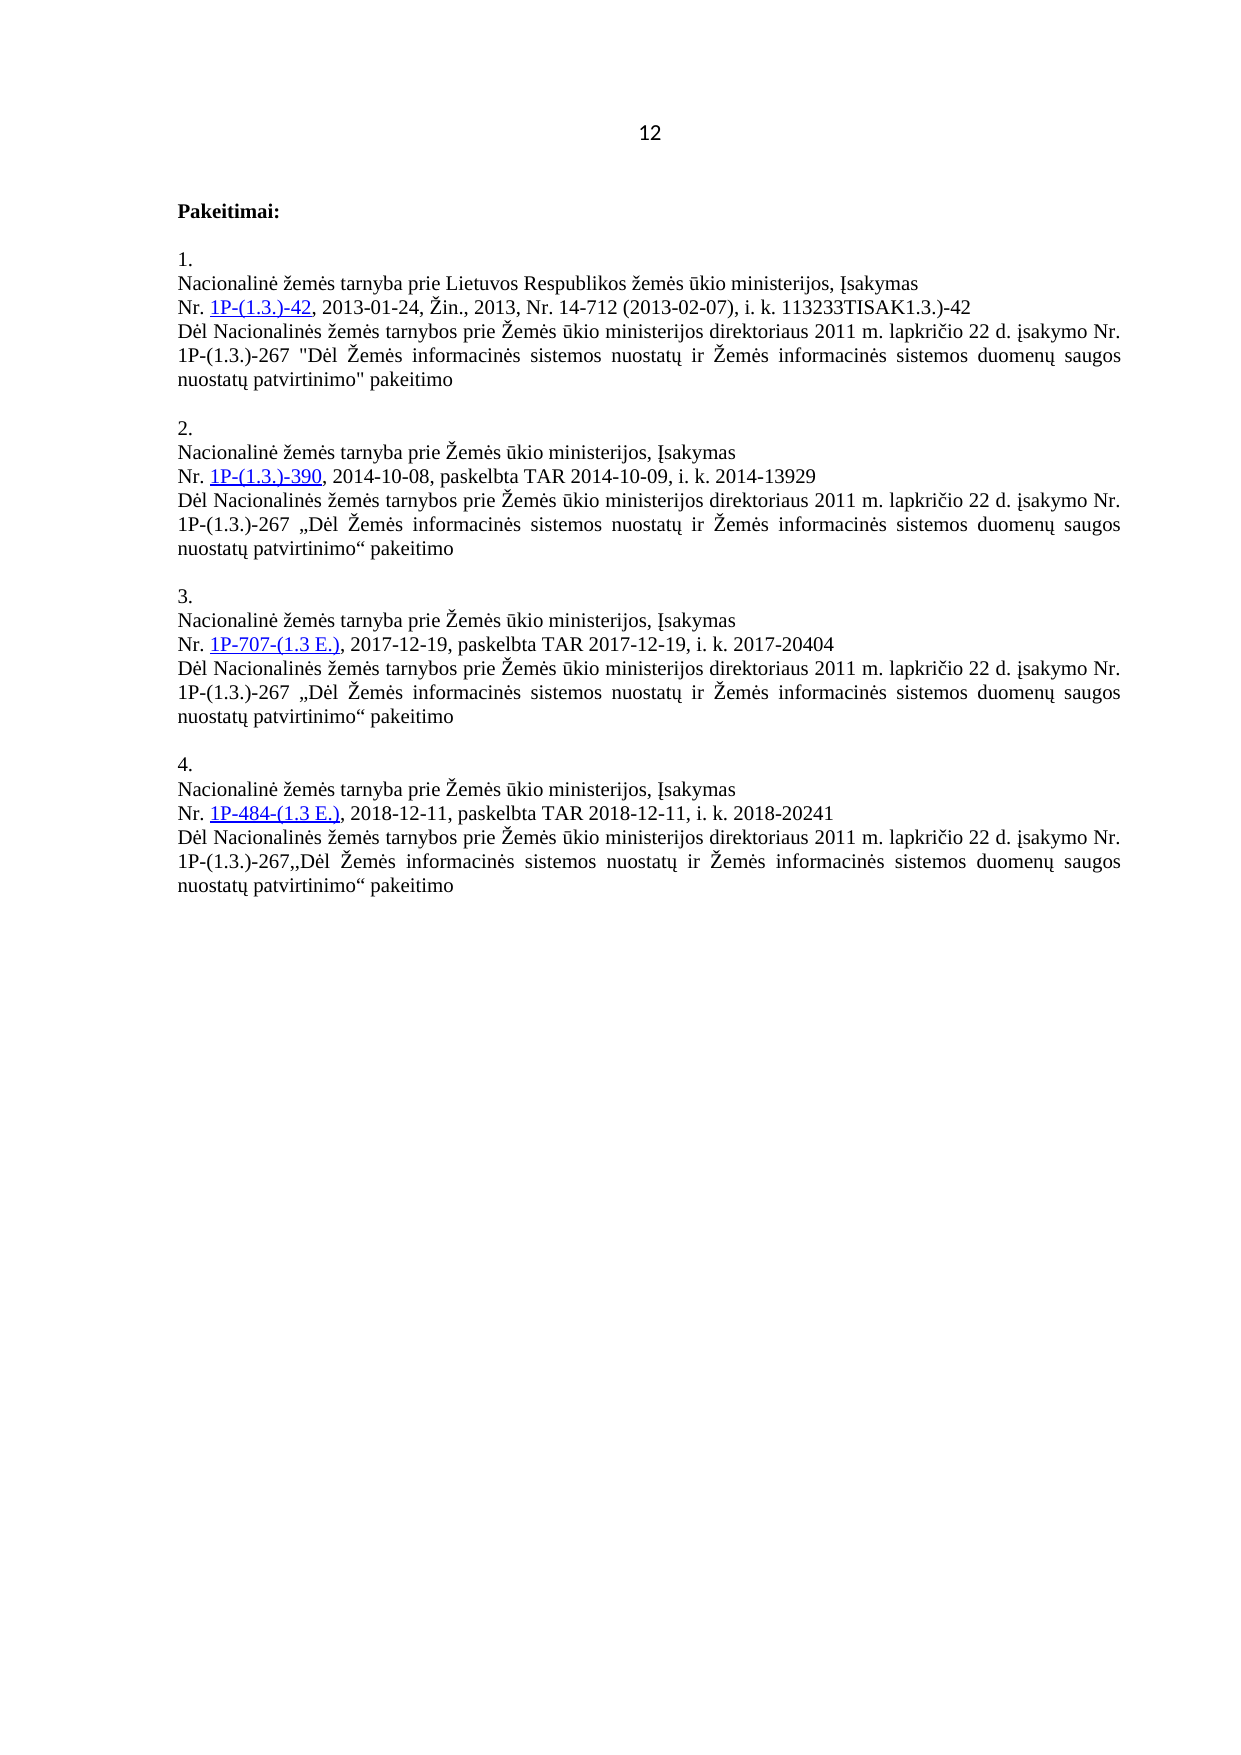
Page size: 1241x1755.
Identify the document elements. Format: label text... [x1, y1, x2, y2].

text Pakeitimai: [177, 199, 1122, 223]
text Nr. 1P-(1.3.)-42, 2013-01-24, Žin., 2013, Nr. 14-712 (2013-02-07), i. k. 113233TISAK1.3.)-42 [177, 295, 1122, 319]
text Nacionalinė žemės tarnyba prie Žemės ūkio ministerijos, Įsakymas [177, 439, 1122, 464]
text 2. [177, 416, 1122, 439]
text Dėl Nacionalinės žemės tarnybos prie Žemės ūkio ministerijos direktoriaus 2011 m. lapkričio 22 d. įsakymo Nr. 1P-(1.3.)-267,,Dėl Žemės informacinės sistemos nuostatų ir Žemės informacinės sistemos duomenų saugos nuostatų patvirtinimo“ pakeitimo [177, 824, 1122, 897]
text Nr. 1P-707-(1.3 E.), 2017-12-19, paskelbta TAR 2017-12-19, i. k. 2017-20404 [177, 632, 1122, 656]
text Nr. 1P-(1.3.)-390, 2014-10-08, paskelbta TAR 2014-10-09, i. k. 2014-13929 [177, 464, 1122, 488]
text Nacionalinė žemės tarnyba prie Žemės ūkio ministerijos, Įsakymas [177, 608, 1122, 632]
text Nacionalinė žemės tarnyba prie Lietuvos Respublikos žemės ūkio ministerijos, Įsakymas [177, 271, 1122, 295]
text Dėl Nacionalinės žemės tarnybos prie Žemės ūkio ministerijos direktoriaus 2011 m. lapkričio 22 d. įsakymo Nr. 1P-(1.3.)-267 „Dėl Žemės informacinės sistemos nuostatų ir Žemės informacinės sistemos duomenų saugos nuostatų patvirtinimo“ pakeitimo [177, 656, 1122, 728]
text 3. [177, 584, 1122, 608]
text 1. [177, 247, 1122, 271]
text Dėl Nacionalinės žemės tarnybos prie Žemės ūkio ministerijos direktoriaus 2011 m. lapkričio 22 d. įsakymo Nr. 1P-(1.3.)-267 "Dėl Žemės informacinės sistemos nuostatų ir Žemės informacinės sistemos duomenų saugos nuostatų patvirtinimo" pakeitimo [177, 319, 1122, 391]
text Nr. 1P-484-(1.3 E.), 2018-12-11, paskelbta TAR 2018-12-11, i. k. 2018-20241 [177, 801, 1122, 824]
text Nacionalinė žemės tarnyba prie Žemės ūkio ministerijos, Įsakymas [177, 776, 1122, 801]
text Dėl Nacionalinės žemės tarnybos prie Žemės ūkio ministerijos direktoriaus 2011 m. lapkričio 22 d. įsakymo Nr. 1P-(1.3.)-267 „Dėl Žemės informacinės sistemos nuostatų ir Žemės informacinės sistemos duomenų saugos nuostatų patvirtinimo“ pakeitimo [177, 488, 1122, 560]
text 4. [177, 752, 1122, 776]
